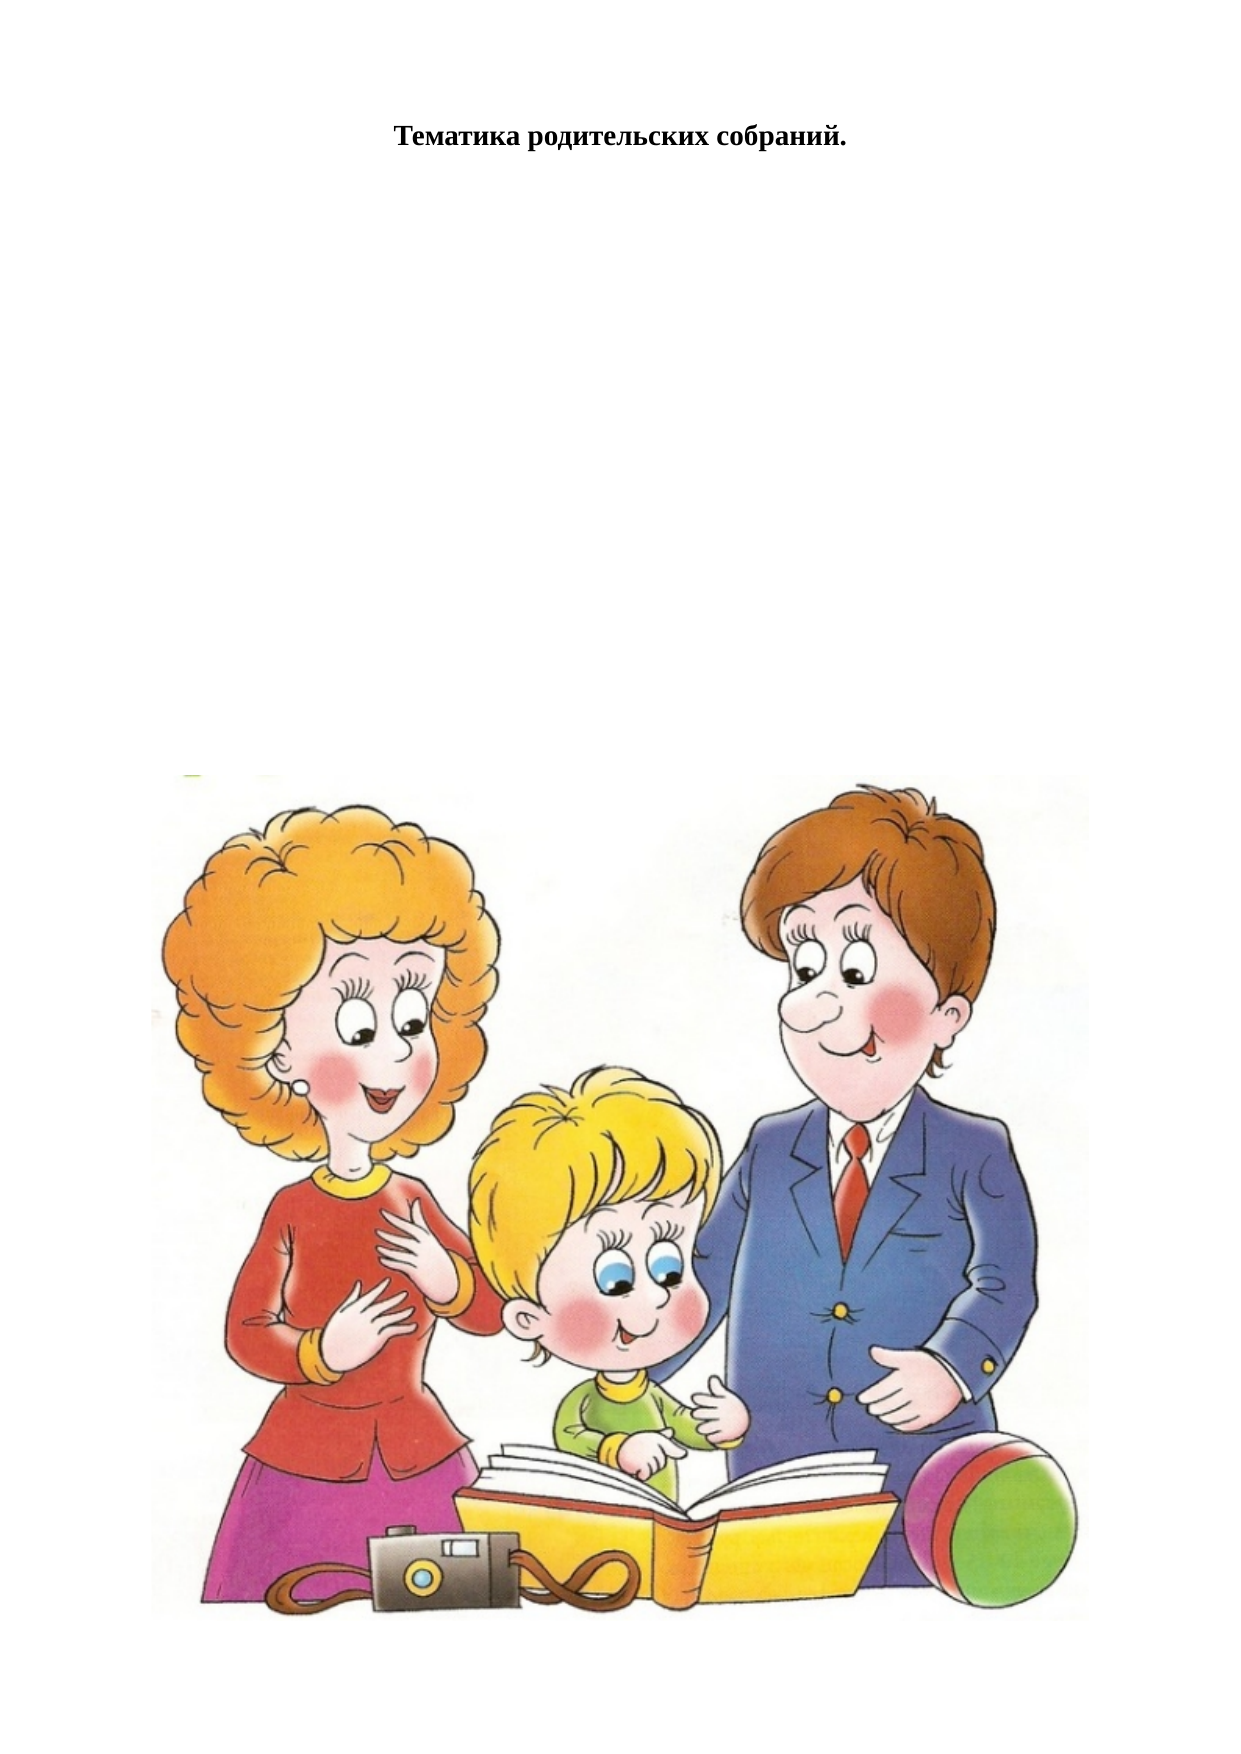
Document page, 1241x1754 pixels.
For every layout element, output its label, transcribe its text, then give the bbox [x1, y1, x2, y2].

picture [151, 775, 1089, 1621]
text Тематика родительских собраний. [118, 118, 1122, 152]
